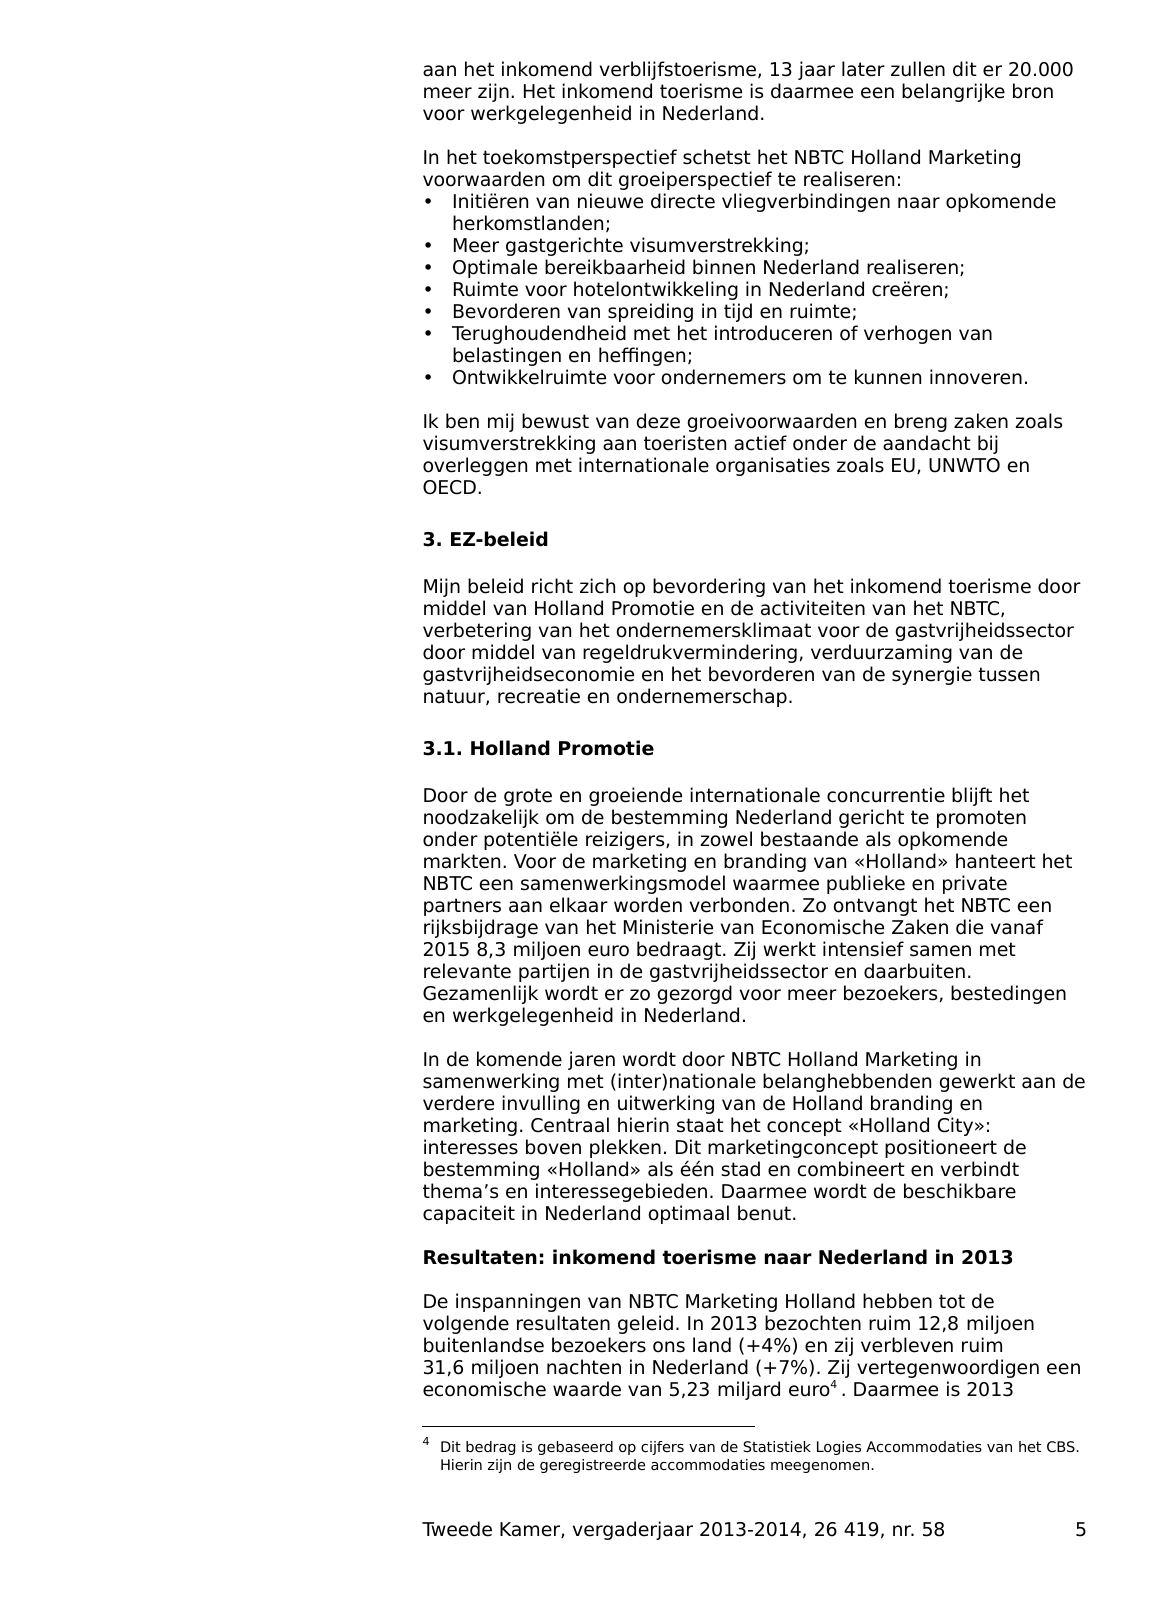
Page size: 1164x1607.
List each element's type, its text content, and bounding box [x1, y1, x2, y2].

text • Meer gastgerichte visumverstrekking; [422, 235, 1087, 257]
text De inspanningen van NBTC Marketing Holland hebben tot de volgende resultaten geleid. In 2013 bezochten ruim 12,8 miljoen buitenlandse bezoekers ons land (+4%) en zij verbleven ruim 31,6 miljoen nachten in Nederland (+7%). Zij vertegenwoordigen een economische waarde van 5,23 miljard euro. Daarmee is 2013 [422, 1291, 1087, 1401]
text aan het inkomend verblijfstoerisme, 13 jaar later zullen dit er 20.000 meer zijn. Het inkomend toerisme is daarmee een belangrijke bron voor werkgelegenheid in Nederland. [422, 59, 1087, 125]
text In het toekomstperspectief schetst het NBTC Holland Marketing voorwaarden om dit groeiperspectief te realiseren: [422, 147, 1087, 191]
text Door de grote en groeiende internationale concurrentie blijft het noodzakelijk om de bestemming Nederland gericht te promoten onder potentiële reizigers, in zowel bestaande als opkomende markten. Voor de marketing en branding van «Holland» hanteert het NBTC een samenwerkingsmodel waarmee publieke en private partners aan elkaar worden verbonden. Zo ontvangt het NBTC een rijksbijdrage van het Ministerie van Economische Zaken die vanaf 2015 8,3 miljoen euro bedraagt. Zij werkt intensief samen met relevante partijen in de gastvrijheidssector en daarbuiten. Gezamenlijk wordt er zo gezorgd voor meer bezoekers, bestedingen en werkgelegenheid in Nederland. [422, 785, 1087, 1027]
text Ik ben mij bewust van deze groeivoorwaarden en breng zaken zoals visumverstrekking aan toeristen actief onder de aandacht bij overleggen met internationale organisaties zoals EU, UNWTO en OECD. [422, 411, 1087, 499]
text • Bevorderen van spreiding in tijd en ruimte; [422, 301, 1087, 323]
text In de komende jaren wordt door NBTC Holland Marketing in samenwerking met (inter)nationale belanghebbenden gewerkt aan de verdere invulling en uitwerking van de Holland branding en marketing. Centraal hierin staat het concept «Holland City»: interesses boven plekken. Dit marketingconcept positioneert de bestemming «Holland» als één stad en combineert en verbindt thema’s en interessegebieden. Daarmee wordt de beschikbare capaciteit in Nederland optimaal benut. [422, 1049, 1087, 1225]
subtitle 3. EZ-beleid [422, 529, 1087, 551]
subtitle Resultaten: inkomend toerisme naar Nederland in 2013 [422, 1247, 1087, 1269]
text Dit bedrag is gebaseerd op cijfers van de Statistiek Logies Accommodaties van het CBS. Hierin zijn de geregistreerde accommodaties meegenomen. [422, 1435, 1087, 1474]
text • Terughoudendheid met het introduceren of verhogen van belastingen en heffingen; [422, 323, 1087, 367]
subtitle 3.1. Holland Promotie [422, 738, 1087, 760]
text Mijn beleid richt zich op bevordering van het inkomend toerisme door middel van Holland Promotie en de activiteiten van het NBTC, verbetering van het ondernemersklimaat voor de gastvrijheidssector door middel van regeldrukvermindering, verduurzaming van de gastvrijheidseconomie en het bevorderen van de synergie tussen natuur, recreatie en ondernemerschap. [422, 576, 1087, 708]
text • Initiëren van nieuwe directe vliegverbindingen naar opkomende herkomstlanden; [422, 191, 1087, 235]
text • Ontwikkelruimte voor ondernemers om te kunnen innoveren. [422, 367, 1087, 389]
text • Ruimte voor hotelontwikkeling in Nederland creëren; [422, 279, 1087, 301]
text • Optimale bereikbaarheid binnen Nederland realiseren; [422, 257, 1087, 279]
